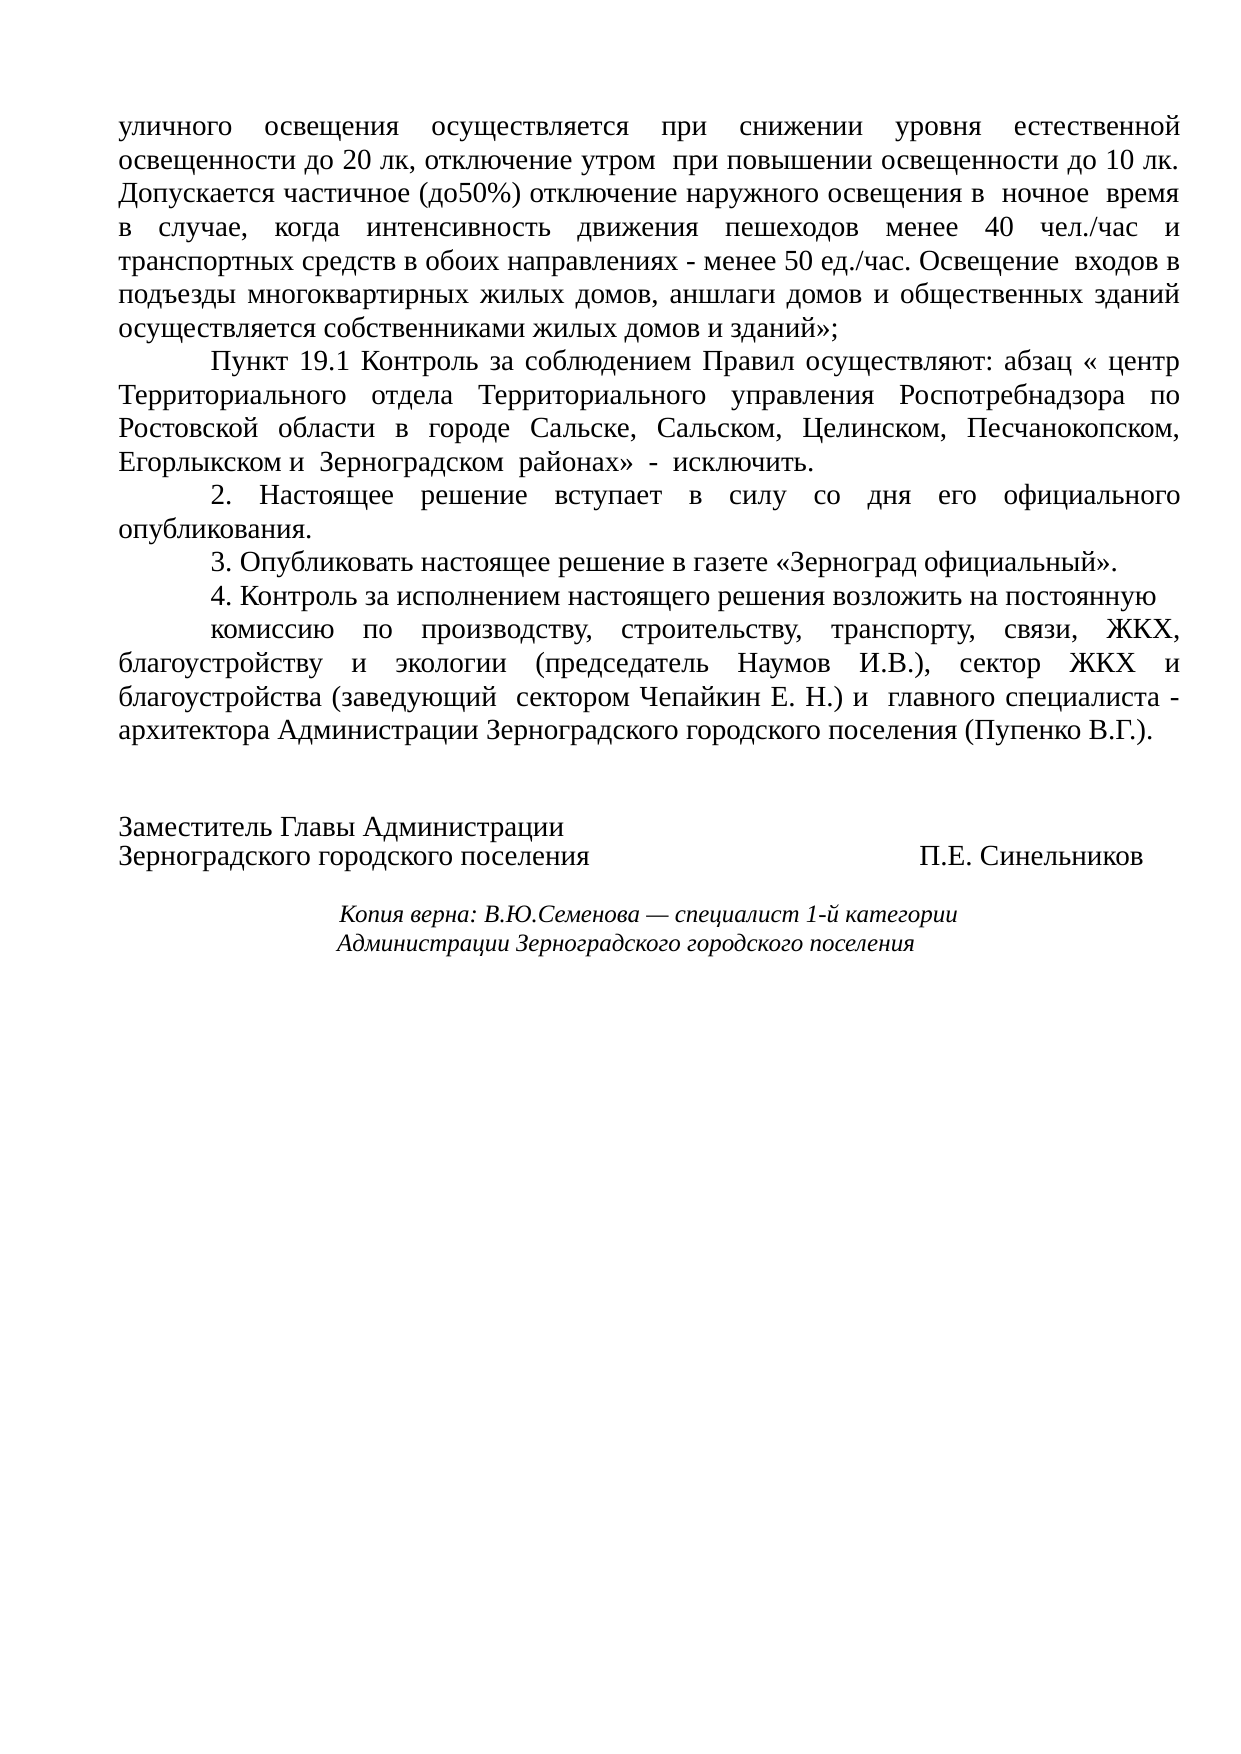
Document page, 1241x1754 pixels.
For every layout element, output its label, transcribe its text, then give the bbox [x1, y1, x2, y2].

text 4. Контроль за исполнением настоящего решения возложить на постоянную [118, 578, 1181, 612]
text комиссию по производству, строительству, транспорту, связи, ЖКХ, благоустройству и экологии (председатель Наумов И.В.), сектор ЖКХ и благоустройства (заведующий сектором Чепайкин Е. Н.) и главного специалиста -архитектора Администрации Зерноградского городского поселения (Пупенко В.Г.). [118, 612, 1181, 746]
text Администрации Зерноградского городского поселения [118, 929, 1181, 958]
text уличного освещения осуществляется при снижении уровня естественной освещенности до 20 лк, отключение утром при повышении освещенности до 10 лк. Допускается частичное (до50%) отключение наружного освещения в ночное время в случае, когда интенсивность движения пешеходов менее 40 чел./час и транспортных средств в обоих направлениях - менее 50 ед./час. Освещение входов в подъезды многоквартирных жилых домов, аншлаги домов и общественных зданий осуществляется собственниками жилых домов и зданий»; [118, 108, 1181, 343]
text Копия верна: В.Ю.Семенова — специалист 1-й категории [118, 900, 1181, 929]
text Заместитель Главы Администрации [118, 813, 1181, 842]
text Зерноградского городского поселения П.Е. Синельников [118, 842, 1181, 871]
text 3. Опубликовать настоящее решение в газете «Зерноград официальный». [118, 544, 1181, 578]
text 2. Настоящее решение вступает в силу со дня его официального опубликования. [118, 477, 1181, 544]
text Пункт 19.1 Контроль за соблюдением Правил осуществляют: абзац « центр Территориального отдела Территориального управления Роспотребнадзора по Ростовской области в городе Сальске, Сальском, Целинском, Песчанокопском, Егорлыкском и Зерноградском районах» - исключить. [118, 343, 1181, 477]
